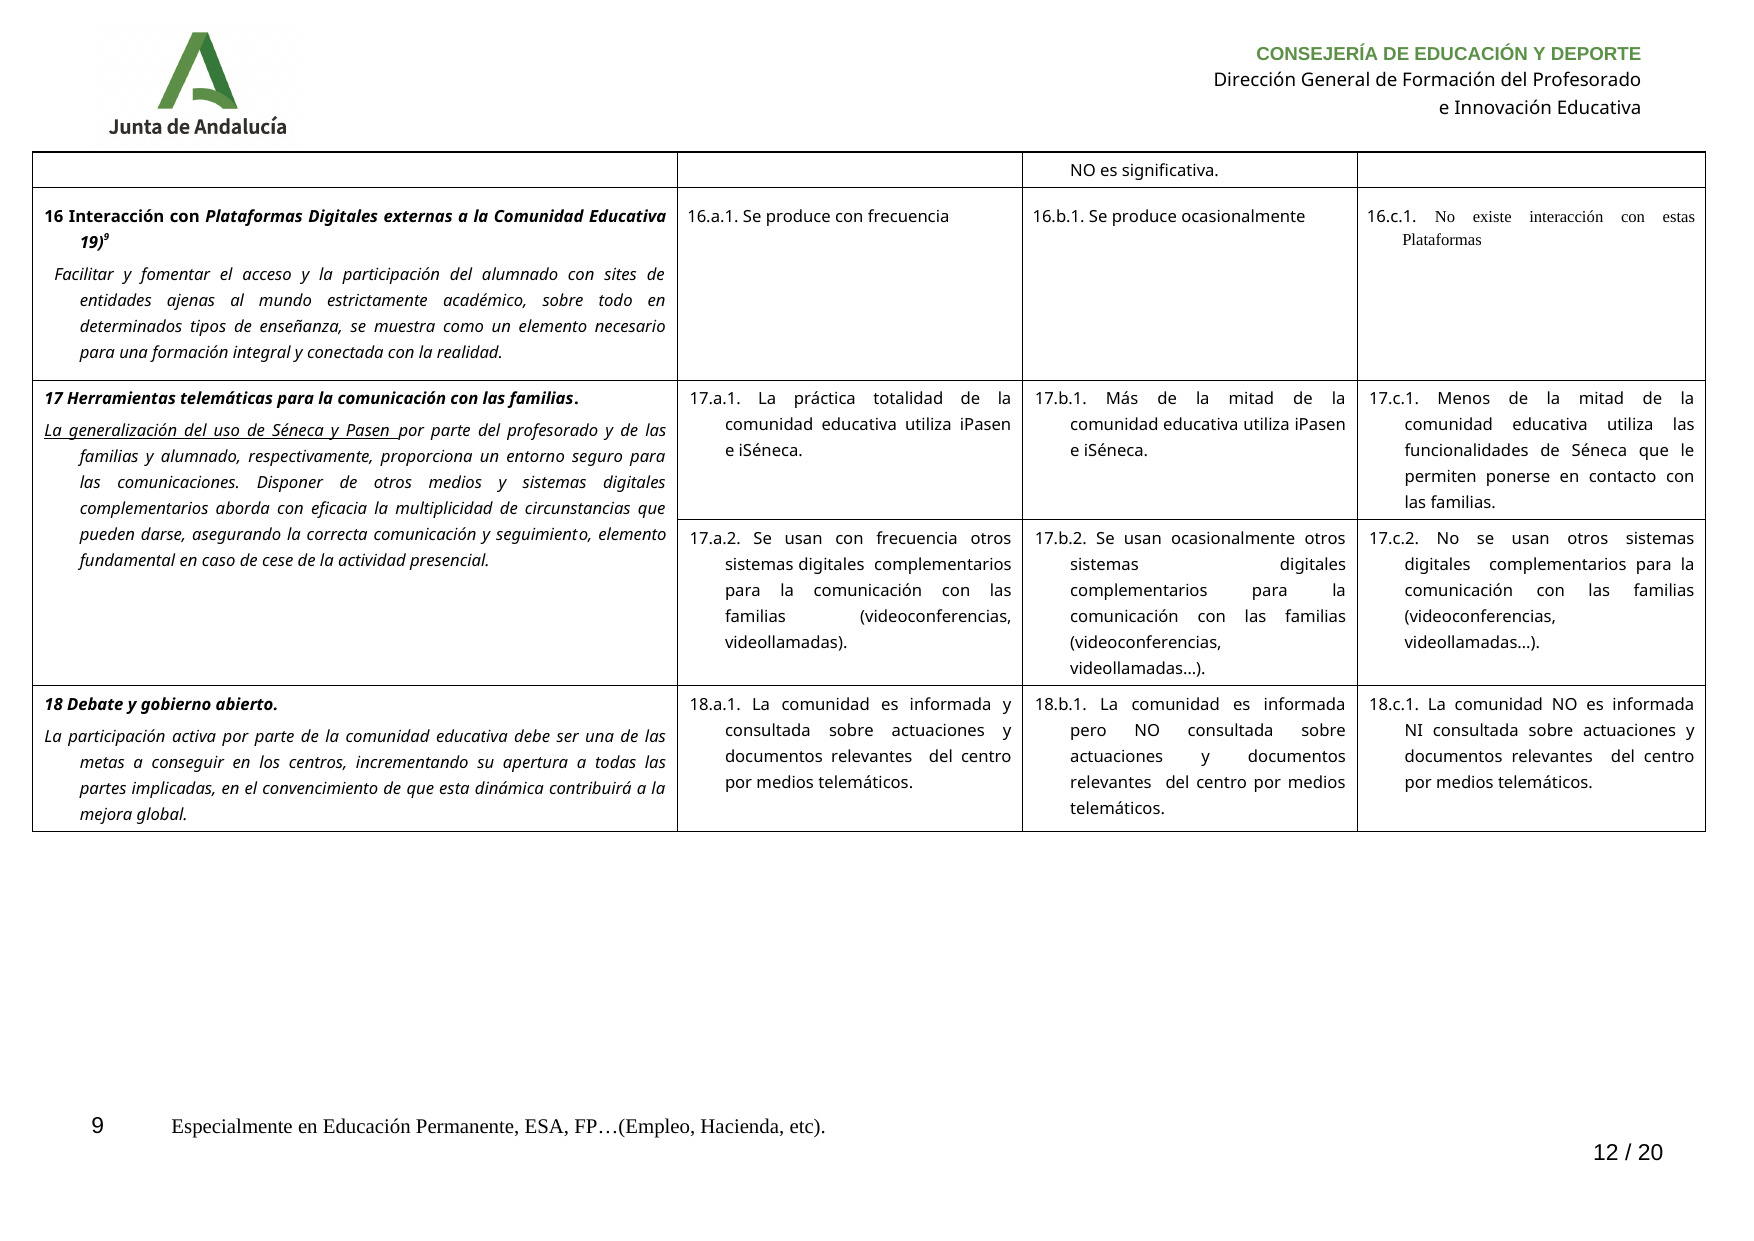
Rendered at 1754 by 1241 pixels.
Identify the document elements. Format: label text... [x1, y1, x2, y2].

table_cell 17.a.2. Se usan con frecuencia otros sistemas digitales complementarios para la comunicación con las familias (videoconferencias, videollamadas). [678, 520, 1022, 685]
table_cell 18.a.1. La comunidad es informada y consultada sobre actuaciones y documentos relevantes del centro por medios telemáticos. [678, 686, 1022, 831]
table_cell 18.c.1. La comunidad NO es informada NI consultada sobre actuaciones y documentos relevantes del centro por medios telemáticos. [1358, 686, 1705, 831]
table_cell [33, 153, 677, 187]
table_cell 17.c.2. No se usan otros sistemas digitales complementarios para la comunicación con las familias (videoconferencias, videollamadas…). [1358, 520, 1705, 685]
table_cell 16.a.1. Se produce con frecuencia [678, 188, 1022, 379]
table_cell 18.b.1. La comunidad es informada pero NO consultada sobre actuaciones y documentos relevantes del centro por medios telemáticos. [1023, 686, 1357, 831]
table_cell [1358, 153, 1705, 187]
table_cell NO es significativa. [1023, 153, 1357, 187]
table_cell 16.b.1. Se produce ocasionalmente [1023, 188, 1357, 379]
table_cell [678, 153, 1022, 187]
table_cell 17.c.1. Menos de la mitad de la comunidad educativa utiliza las funcionalidades de Séneca que le permiten ponerse en contacto con las familias. [1358, 381, 1705, 519]
table_cell 17.a.1. La práctica totalidad de la comunidad educativa utiliza iPasen e iSéneca. [678, 381, 1022, 519]
picture [92, 18, 303, 148]
table_cell 17.b.2. Se usan ocasionalmente otros sistemas digitales complementarios para la comunicación con las familias (videoconferencias, videollamadas…). [1023, 520, 1357, 685]
table_cell 17.b.1. Más de la mitad de la comunidad educativa utiliza iPasen e iSéneca. [1023, 381, 1357, 519]
table_cell 16.c.1. No existe interacción con estas Plataformas [1358, 188, 1705, 379]
table_cell 18 Debate y gobierno abierto. La participación activa por parte de la comunidad educativa debe ser una de las metas a conseguir en los centros, incrementando su apertura a todas las partes implicadas, en el convencimiento de que esta dinámica contribuirá a la mejora global. [33, 686, 677, 831]
table_cell 17 Herramientas telemáticas para la comunicación con las familias. La generalización del uso de Séneca y Pasen por parte del profesorado y de las familias y alumnado, respectivamente, proporciona un entorno seguro para las comunicaciones. Disponer de otros medios y sistemas digitales complementarios aborda con eficacia la multiplicidad de circunstancias que pueden darse, asegurando la correcta comunicación y seguimiento, elemento fundamental en caso de cese de la actividad presencial. [33, 381, 677, 685]
table_cell 16 Interacción con Plataformas Digitales externas a la Comunidad Educativa 19) Facilitar y fomentar el acceso y la participación del alumnado con sites de entidades ajenas al mundo estrictamente académico, sobre todo en determinados tipos de enseñanza, se muestra como un elemento necesario para una formación integral y conectada con la realidad. [33, 188, 677, 379]
